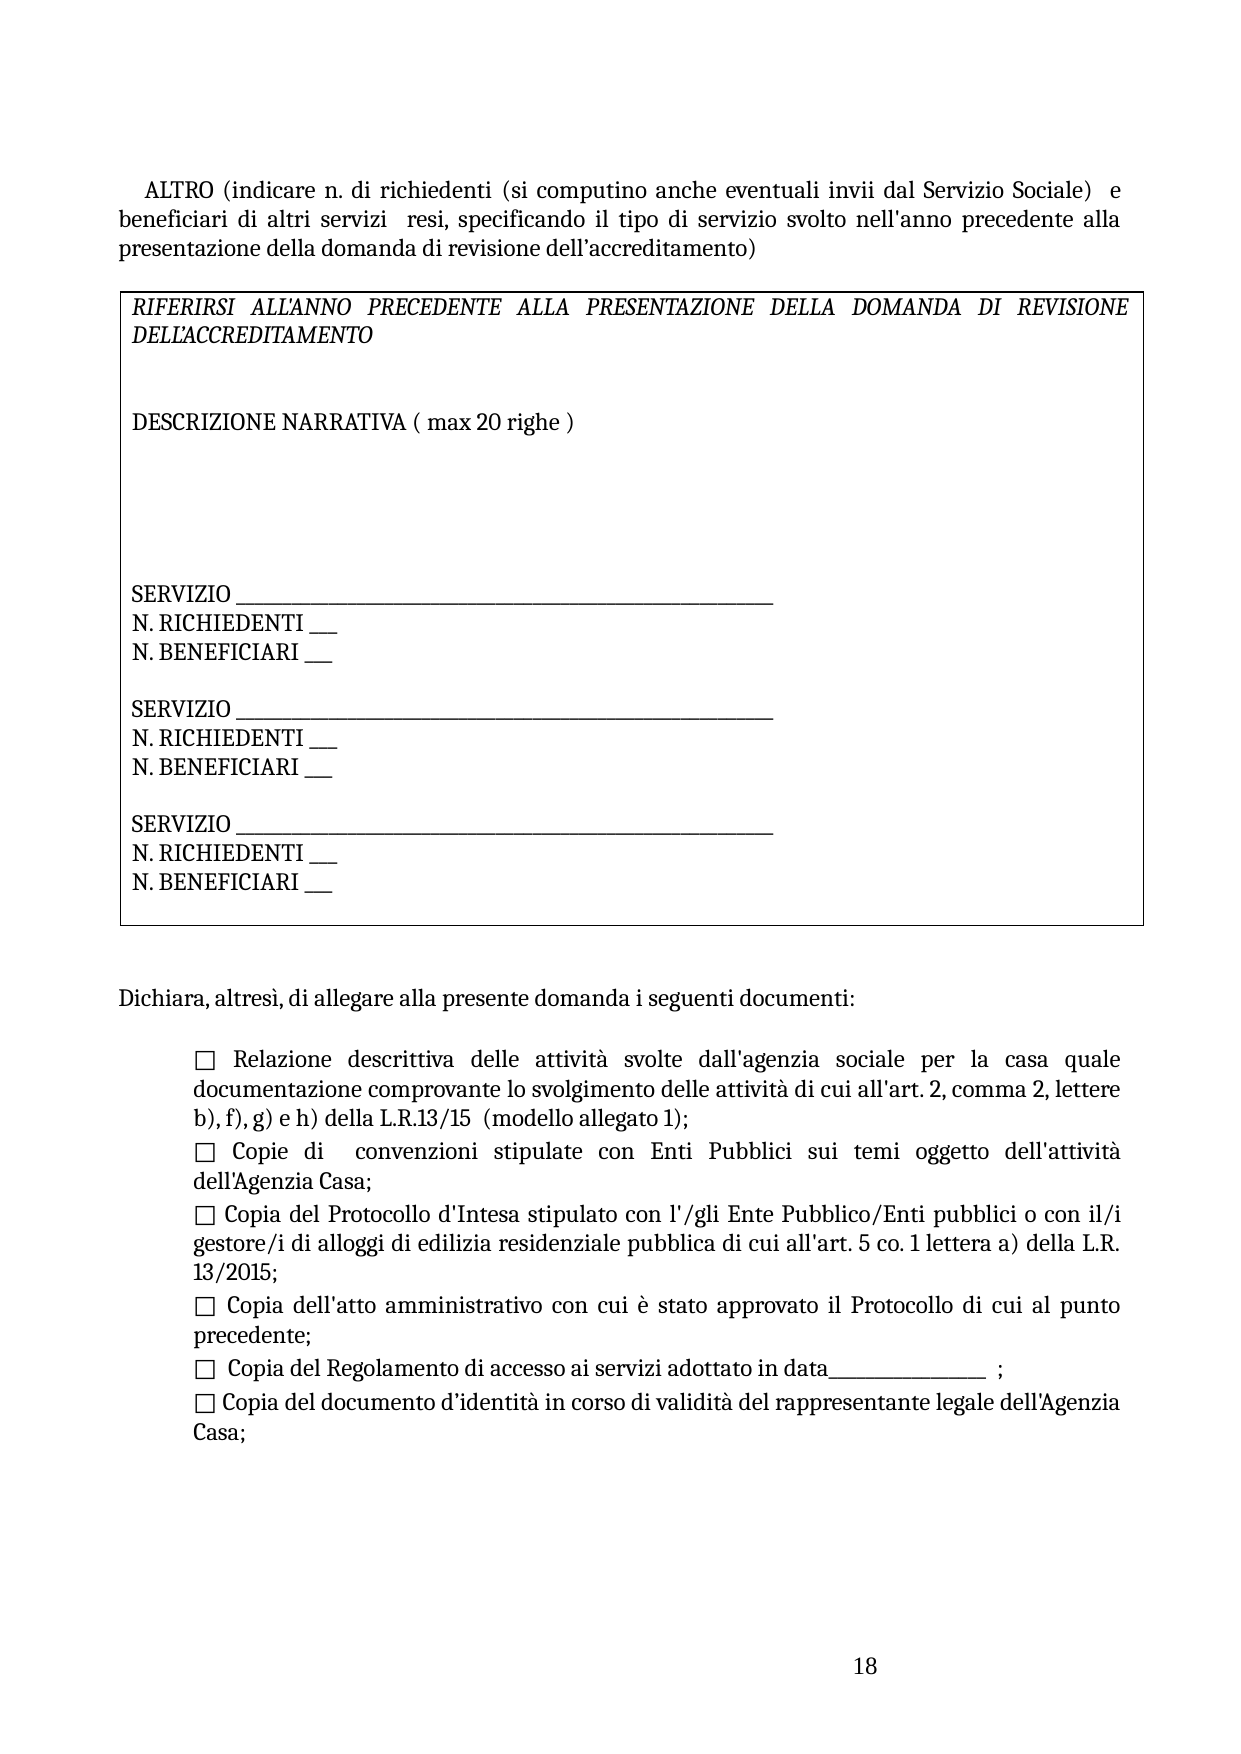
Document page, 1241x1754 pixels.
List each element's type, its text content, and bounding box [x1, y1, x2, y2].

list □ Copia del documento d’identità in corso di validità del rappresentante legale dell'Agenzia Casa; [156, 1384, 1122, 1447]
list □ Copia dell'atto amministrativo con cui è stato approvato il Protocollo di cui al punto precedente; [156, 1287, 1122, 1350]
list □ Copia del Protocollo d'Intesa stipulato con l'/gli Ente Pubblico/Enti pubblici o con il/i gestore/i di alloggi di edilizia residenziale pubblica di cui all'art. 5 co. 1 lettera a) della L.R. 13/2015; [156, 1195, 1122, 1287]
table_header RIFERIRSI ALL'ANNO PRECEDENTE ALLA PRESENTAZIONE DELLA DOMANDA DI REVISIONE DELL’ACCREDITAMENTO DESCRIZIONE NARRATIVA ( max 20 righe ) SERVIZIO __________________________________________________________ N. RICHIEDENTI ___ N. BENEFICIARI ___ SERVIZIO __________________________________________________________ N. RICHIEDENTI ___ N. BENEFICIARI ___ SERVIZIO __________________________________________________________ N. RICHIEDENTI ___ N. BENEFICIARI ___ [121, 293, 1143, 925]
list □ Copia del Regolamento di accesso ai servizi adottato in data_________________ ; [156, 1350, 1122, 1384]
text ALTRO (indicare n. di richiedenti (si computino anche eventuali invii dal Servizio Sociale) e beneficiari di altri servizi resi, specificando il tipo di servizio svolto nell'anno precedente alla presentazione della domanda di revisione dell’accreditamento) [118, 176, 1122, 263]
text Dichiara, altresì, di allegare alla presente domanda i seguenti documenti: [118, 983, 1122, 1012]
list □ Copie di convenzioni stipulate con Enti Pubblici sui temi oggetto dell'attività dell'Agenzia Casa; [156, 1132, 1122, 1195]
list □ Relazione descrittiva delle attività svolte dall'agenzia sociale per la casa quale documentazione comprovante lo svolgimento delle attività di cui all'art. 2, comma 2, lettere b), f), g) e h) della L.R.13/15 (modello allegato 1); [156, 1041, 1122, 1132]
